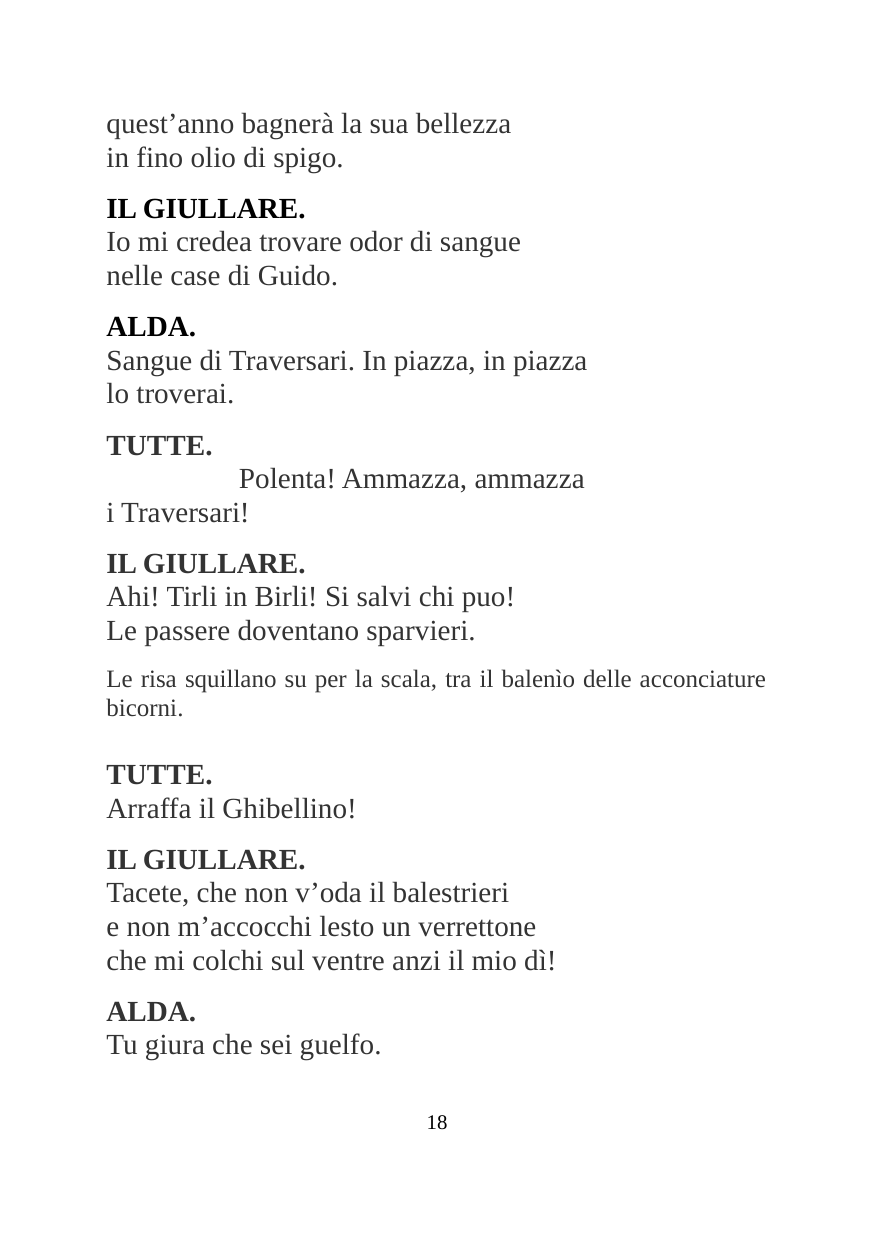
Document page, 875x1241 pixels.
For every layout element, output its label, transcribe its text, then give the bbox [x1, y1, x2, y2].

text Tu giura che sei guelfo. [106, 1027, 767, 1061]
text TUTTE. [106, 757, 767, 791]
text Io mi credea trovare odor di sangue nelle case di Guido. [106, 224, 767, 292]
text Le risa squillano su per la scala, tra il balenìo delle acconciature bicorni. [106, 664, 767, 722]
text IL GIULLARE. [106, 191, 767, 224]
text IL GIULLARE. [106, 842, 767, 876]
text Arraffa il Ghibellino! [106, 791, 767, 824]
text Tacete, che non v’oda il balestrieri e non m’accocchi lesto un verrettone che mi colchi sul ventre anzi il mio dì! [106, 876, 767, 976]
text quest’anno bagnerà la sua bellezza in fino olio di spigo. [106, 106, 767, 173]
text Polenta! Ammazza, ammazza [239, 461, 767, 495]
text IL GIULLARE. [106, 546, 767, 579]
text ALDA. [106, 309, 767, 343]
text TUTTE. [106, 428, 767, 461]
text i Traversari! [106, 495, 767, 528]
text Ahi! Tirli in Birli! Si salvi chi puo! Le passere doventano sparvieri. [106, 579, 767, 647]
text ALDA. [106, 994, 767, 1027]
text Sangue di Traversari. In piazza, in piazza lo troverai. [106, 343, 767, 410]
